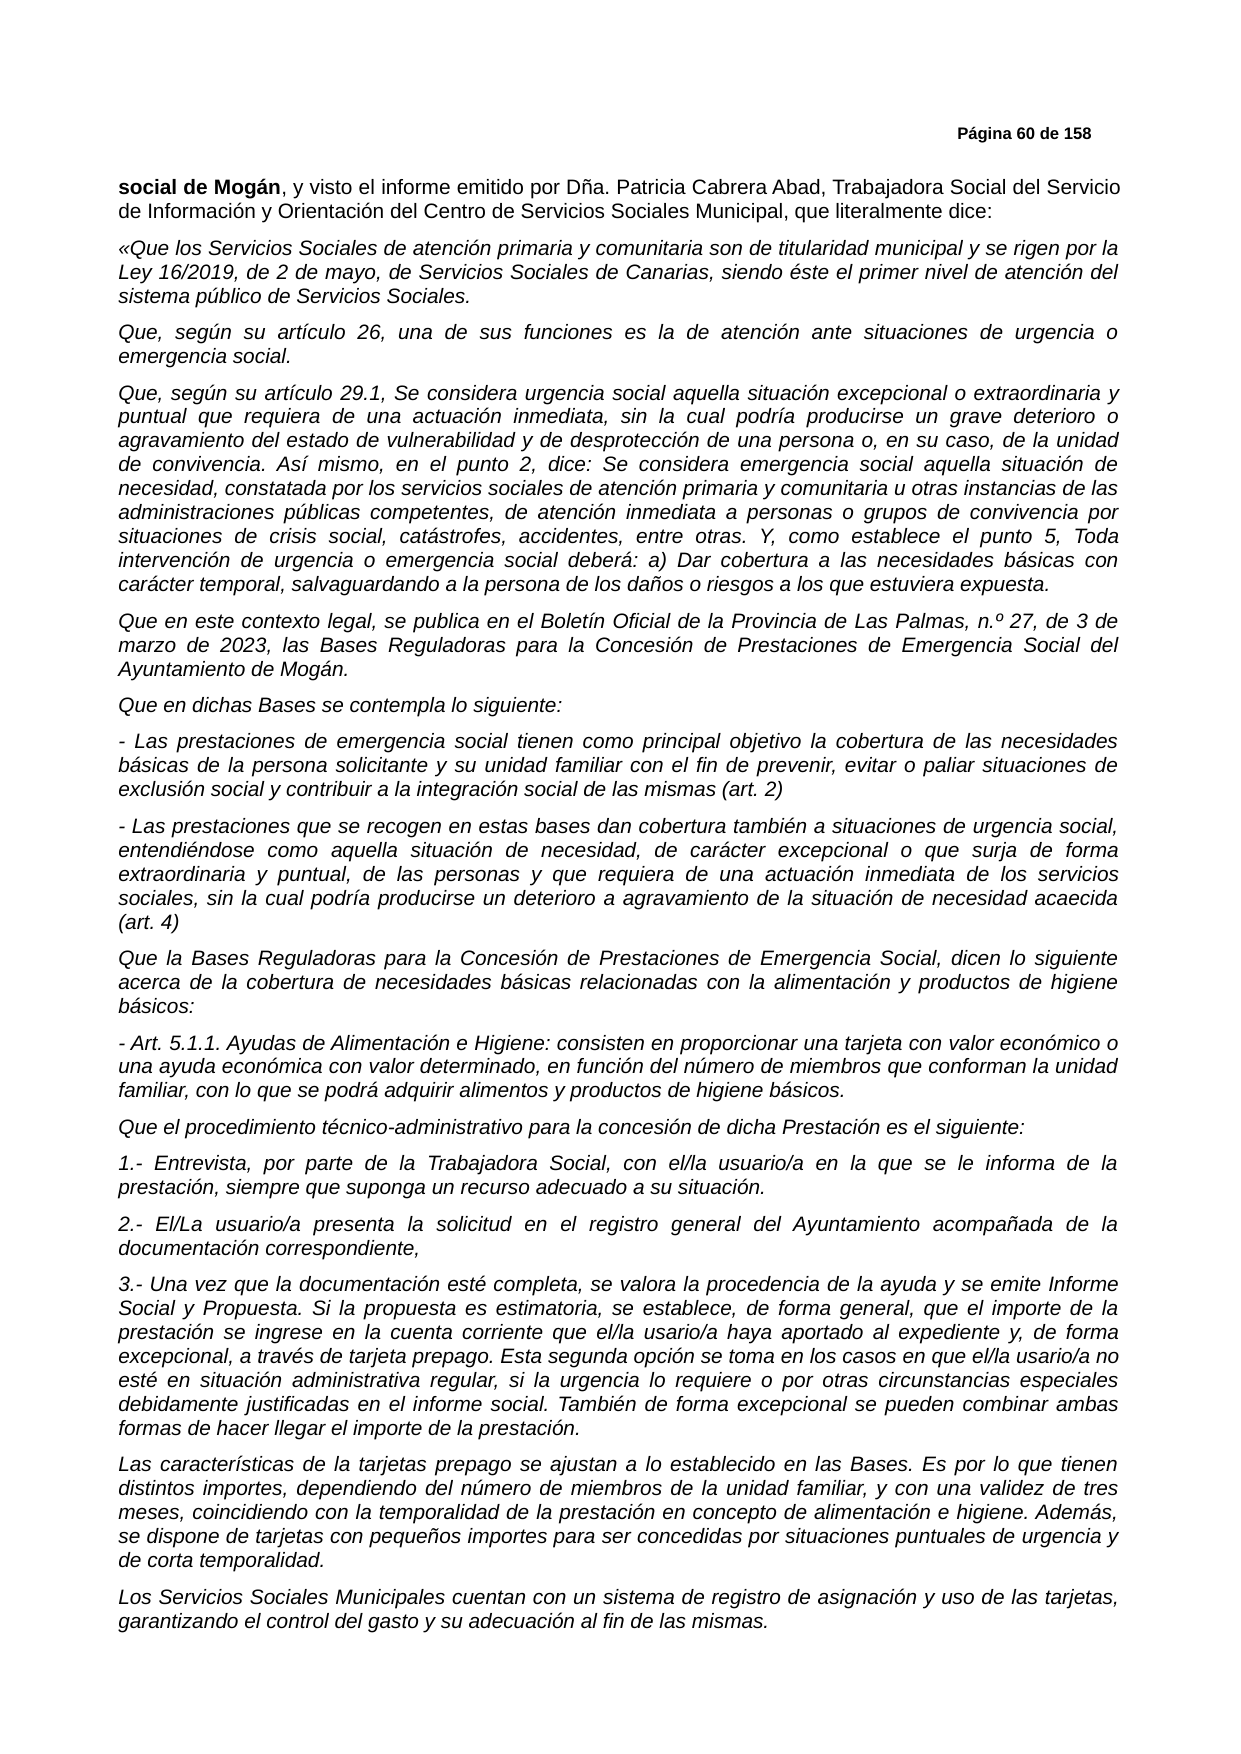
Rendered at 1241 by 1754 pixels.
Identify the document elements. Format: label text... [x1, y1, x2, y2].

text - Art. 5.1.1. Ayudas de Alimentación e Higiene: consisten en proporcionar una tarjeta con valor económico o una ayuda económica con valor determinado, en función del número de miembros que conforman la unidad familiar, con lo que se podrá adquirir alimentos y productos de higiene básicos. [118, 1030, 1122, 1102]
text Que, según su artículo 26, una de sus funciones es la de atención ante situaciones de urgencia o emergencia social. [118, 320, 1122, 368]
text Los Servicios Sociales Municipales cuentan con un sistema de registro de asignación y uso de las tarjetas, garantizando el control del gasto y su adecuación al fin de las mismas. [118, 1584, 1122, 1632]
text - Las prestaciones que se recogen en estas bases dan cobertura también a situaciones de urgencia social, entendiéndose como aquella situación de necesidad, de carácter excepcional o que surja de forma extraordinaria y puntual, de las personas y que requiera de una actuación inmediata de los servicios sociales, sin la cual podría producirse un deterioro a agravamiento de la situación de necesidad acaecida (art. 4) [118, 814, 1122, 933]
text 3.- Una vez que la documentación esté completa, se valora la procedencia de la ayuda y se emite Informe Social y Propuesta. Si la propuesta es estimatoria, se establece, de forma general, que el importe de la prestación se ingrese en la cuenta corriente que el/la usario/a haya aportado al expediente y, de forma excepcional, a través de tarjeta prepago. Esta segunda opción se toma en los casos en que el/la usario/a no esté en situación administrativa regular, si la urgencia lo requiere o por otras circunstancias especiales debidamente justificadas en el informe social. También de forma excepcional se pueden combinar ambas formas de hacer llegar el importe de la prestación. [118, 1272, 1122, 1440]
text Que la Bases Reguladoras para la Concesión de Prestaciones de Emergencia Social, dicen lo siguiente acerca de la cobertura de necesidades básicas relacionadas con la alimentación y productos de higiene básicos: [118, 946, 1122, 1018]
text - Las prestaciones de emergencia social tienen como principal objetivo la cobertura de las necesidades básicas de la persona solicitante y su unidad familiar con el fin de prevenir, evitar o paliar situaciones de exclusión social y contribuir a la integración social de las mismas (art. 2) [118, 729, 1122, 801]
text Que en este contexto legal, se publica en el Boletín Oficial de la Provincia de Las Palmas, n.º 27, de 3 de marzo de 2023, las Bases Reguladoras para la Concesión de Prestaciones de Emergencia Social del Ayuntamiento de Mogán. [118, 608, 1122, 680]
text 2.- El/La usuario/a presenta la solicitud en el registro general del Ayuntamiento acompañada de la documentación correspondiente, [118, 1212, 1122, 1259]
text Que, según su artículo 29.1, Se considera urgencia social aquella situación excepcional o extraordinaria y puntual que requiera de una actuación inmediata, sin la cual podría producirse un grave deterioro o agravamiento del estado de vulnerabilidad y de desprotección de una persona o, en su caso, de la unidad de convivencia. Así mismo, en el punto 2, dice: Se considera emergencia social aquella situación de necesidad, constatada por los servicios sociales de atención primaria y comunitaria u otras instancias de las administraciones públicas competentes, de atención inmediata a personas o grupos de convivencia por situaciones de crisis social, catástrofes, accidentes, entre otras. Y, como establece el punto 5, Toda intervención de urgencia o emergencia social deberá: a) Dar cobertura a las necesidades básicas con carácter temporal, salvaguardando a la persona de los daños o riesgos a los que estuviera expuesta. [118, 380, 1122, 596]
text Que en dichas Bases se contempla lo siguiente: [118, 693, 1122, 717]
text Las características de la tarjetas prepago se ajustan a lo establecido en las Bases. Es por lo que tienen distintos importes, dependiendo del número de miembros de la unidad familiar, y con una validez de tres meses, coincidiendo con la temporalidad de la prestación en concepto de alimentación e higiene. Además, se dispone de tarjetas con pequeños importes para ser concedidas por situaciones puntuales de urgencia y de corta temporalidad. [118, 1452, 1122, 1572]
text «Que los Servicios Sociales de atención primaria y comunitaria son de titularidad municipal y se rigen por la Ley 16/2019, de 2 de mayo, de Servicios Sociales de Canarias, siendo éste el primer nivel de atención del sistema público de Servicios Sociales. [118, 236, 1122, 307]
text 1.- Entrevista, por parte de la Trabajadora Social, con el/la usuario/a en la que se le informa de la prestación, siempre que suponga un recurso adecuado a su situación. [118, 1151, 1122, 1199]
text social de Mogán, y visto el informe emitido por Dña. Patricia Cabrera Abad, Trabajadora Social del Servicio de Información y Orientación del Centro de Servicios Sociales Municipal, que literalmente dice: [118, 175, 1122, 223]
text Que el procedimiento técnico-administrativo para la concesión de dicha Prestación es el siguiente: [118, 1115, 1122, 1139]
